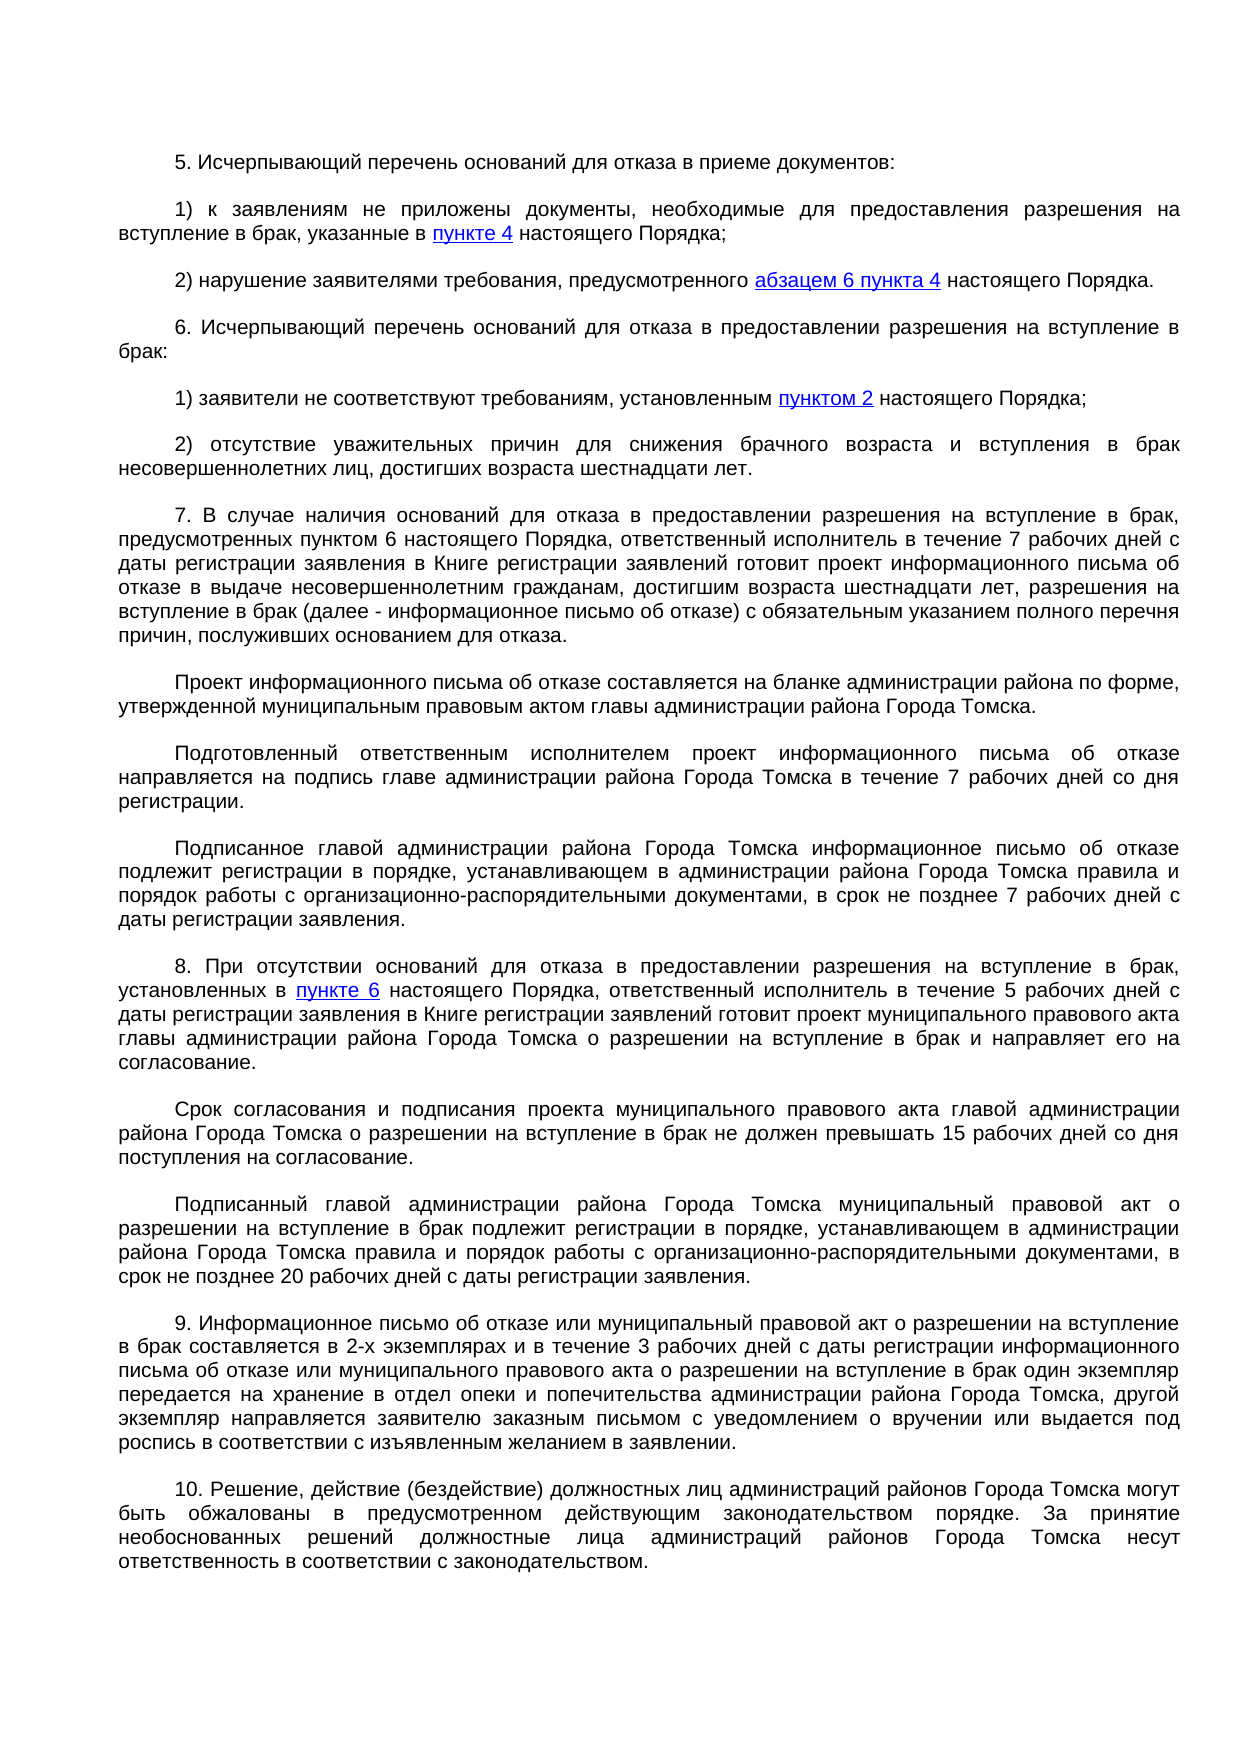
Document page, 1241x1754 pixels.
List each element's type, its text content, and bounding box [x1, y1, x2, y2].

text Подписанный главой администрации района Города Томска муниципальный правовой акт о разрешении на вступление в брак подлежит регистрации в порядке, устанавливающем в администрации района Города Томска правила и порядок работы с организационно-распорядительными документами, в срок не позднее 20 рабочих дней с даты регистрации заявления. [118, 1192, 1181, 1287]
text 1) заявители не соответствуют требованиям, установленным пунктом 2 настоящего Порядка; [118, 385, 1181, 409]
text Подготовленный ответственным исполнителем проект информационного письма об отказе направляется на подпись главе администрации района Города Томска в течение 7 рабочих дней со дня регистрации. [118, 741, 1181, 812]
text 1) к заявлениям не приложены документы, необходимые для предоставления разрешения на вступление в брак, указанные в пункте 4 настоящего Порядка; [118, 197, 1181, 245]
text 9. Информационное письмо об отказе или муниципальный правовой акт о разрешении на вступление в брак составляется в 2-х экземплярах и в течение 3 рабочих дней с даты регистрации информационного письма об отказе или муниципального правового акта о разрешении на вступление в брак один экземпляр передается на хранение в отдел опеки и попечительства администрации района Города Томска, другой экземпляр направляется заявителю заказным письмом с уведомлением о вручении или выдается под роспись в соответствии с изъявленным желанием в заявлении. [118, 1310, 1181, 1454]
text 8. При отсутствии оснований для отказа в предоставлении разрешения на вступление в брак, установленных в пункте 6 настоящего Порядка, ответственный исполнитель в течение 5 рабочих дней с даты регистрации заявления в Книге регистрации заявлений готовит проект муниципального правового акта главы администрации района Города Томска о разрешении на вступление в брак и направляет его на согласование. [118, 954, 1181, 1074]
text Проект информационного письма об отказе составляется на бланке администрации района по форме, утвержденной муниципальным правовым актом главы администрации района Города Томска. [118, 670, 1181, 718]
text 5. Исчерпывающий перечень оснований для отказа в приеме документов: [118, 150, 1181, 174]
text 6. Исчерпывающий перечень оснований для отказа в предоставлении разрешения на вступление в брак: [118, 314, 1181, 362]
text Срок согласования и подписания проекта муниципального правового акта главой администрации района Города Томска о разрешении на вступление в брак не должен превышать 15 рабочих дней со дня поступления на согласование. [118, 1097, 1181, 1169]
text 2) отсутствие уважительных причин для снижения брачного возраста и вступления в брак несовершеннолетних лиц, достигших возраста шестнадцати лет. [118, 432, 1181, 480]
text Подписанное главой администрации района Города Томска информационное письмо об отказе подлежит регистрации в порядке, устанавливающем в администрации района Города Томска правила и порядок работы с организационно-распорядительными документами, в срок не позднее 7 рабочих дней с даты регистрации заявления. [118, 835, 1181, 931]
text 10. Решение, действие (бездействие) должностных лиц администраций районов Города Томска могут быть обжалованы в предусмотренном действующим законодательством порядке. За принятие необоснованных решений должностные лица администраций районов Города Томска несут ответственность в соответствии с законодательством. [118, 1477, 1181, 1573]
text 2) нарушение заявителями требования, предусмотренного абзацем 6 пункта 4 настоящего Порядка. [118, 268, 1181, 292]
text 7. В случае наличия оснований для отказа в предоставлении разрешения на вступление в брак, предусмотренных пунктом 6 настоящего Порядка, ответственный исполнитель в течение 7 рабочих дней с даты регистрации заявления в Книге регистрации заявлений готовит проект информационного письма об отказе в выдаче несовершеннолетним гражданам, достигшим возраста шестнадцати лет, разрешения на вступление в брак (далее - информационное письмо об отказе) с обязательным указанием полного перечня причин, послуживших основанием для отказа. [118, 503, 1181, 647]
